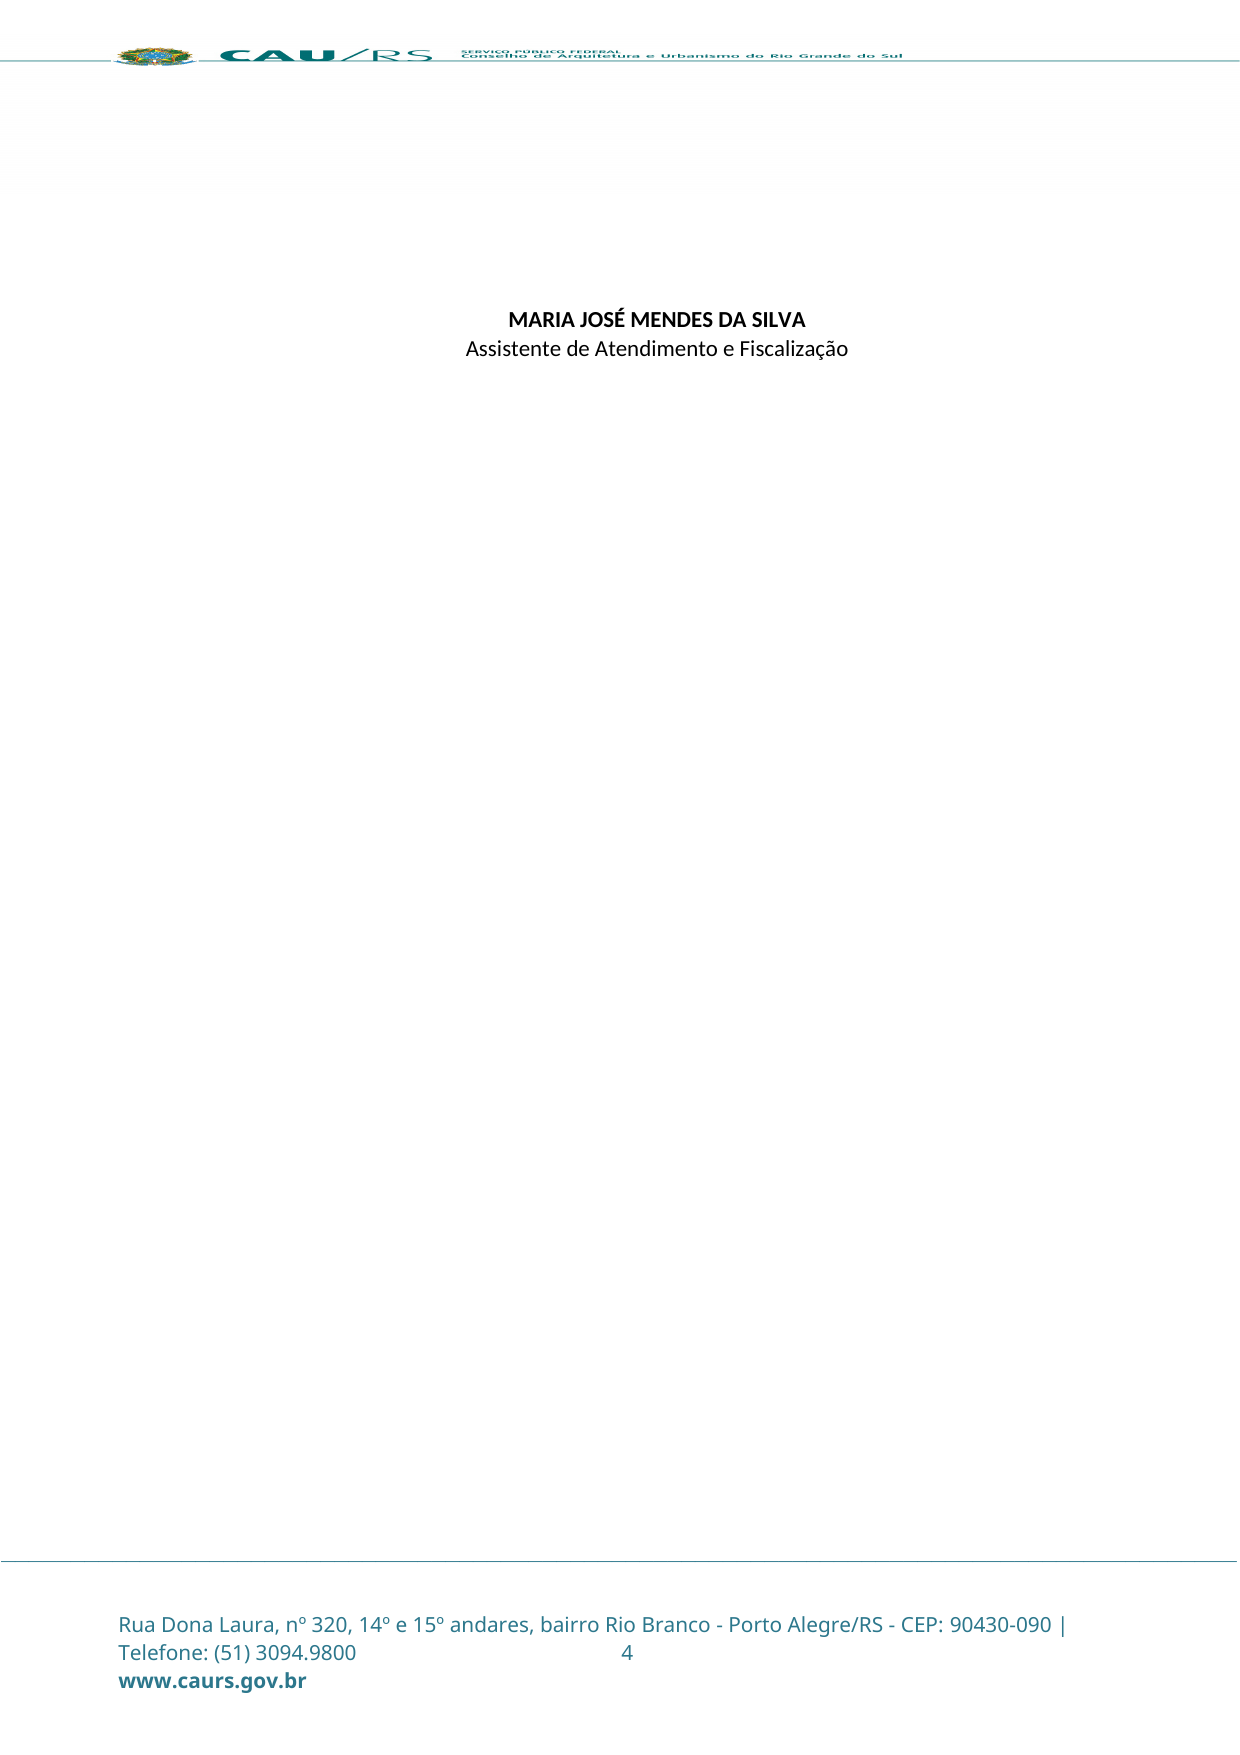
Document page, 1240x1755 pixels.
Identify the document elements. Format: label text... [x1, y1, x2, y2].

table_cell [177, 250, 1137, 306]
table_cell [177, 222, 1137, 249]
table_cell MARIA JOSÉ MENDES DA SILVA Assistente de Atendimento e Fiscalização [177, 306, 1137, 370]
